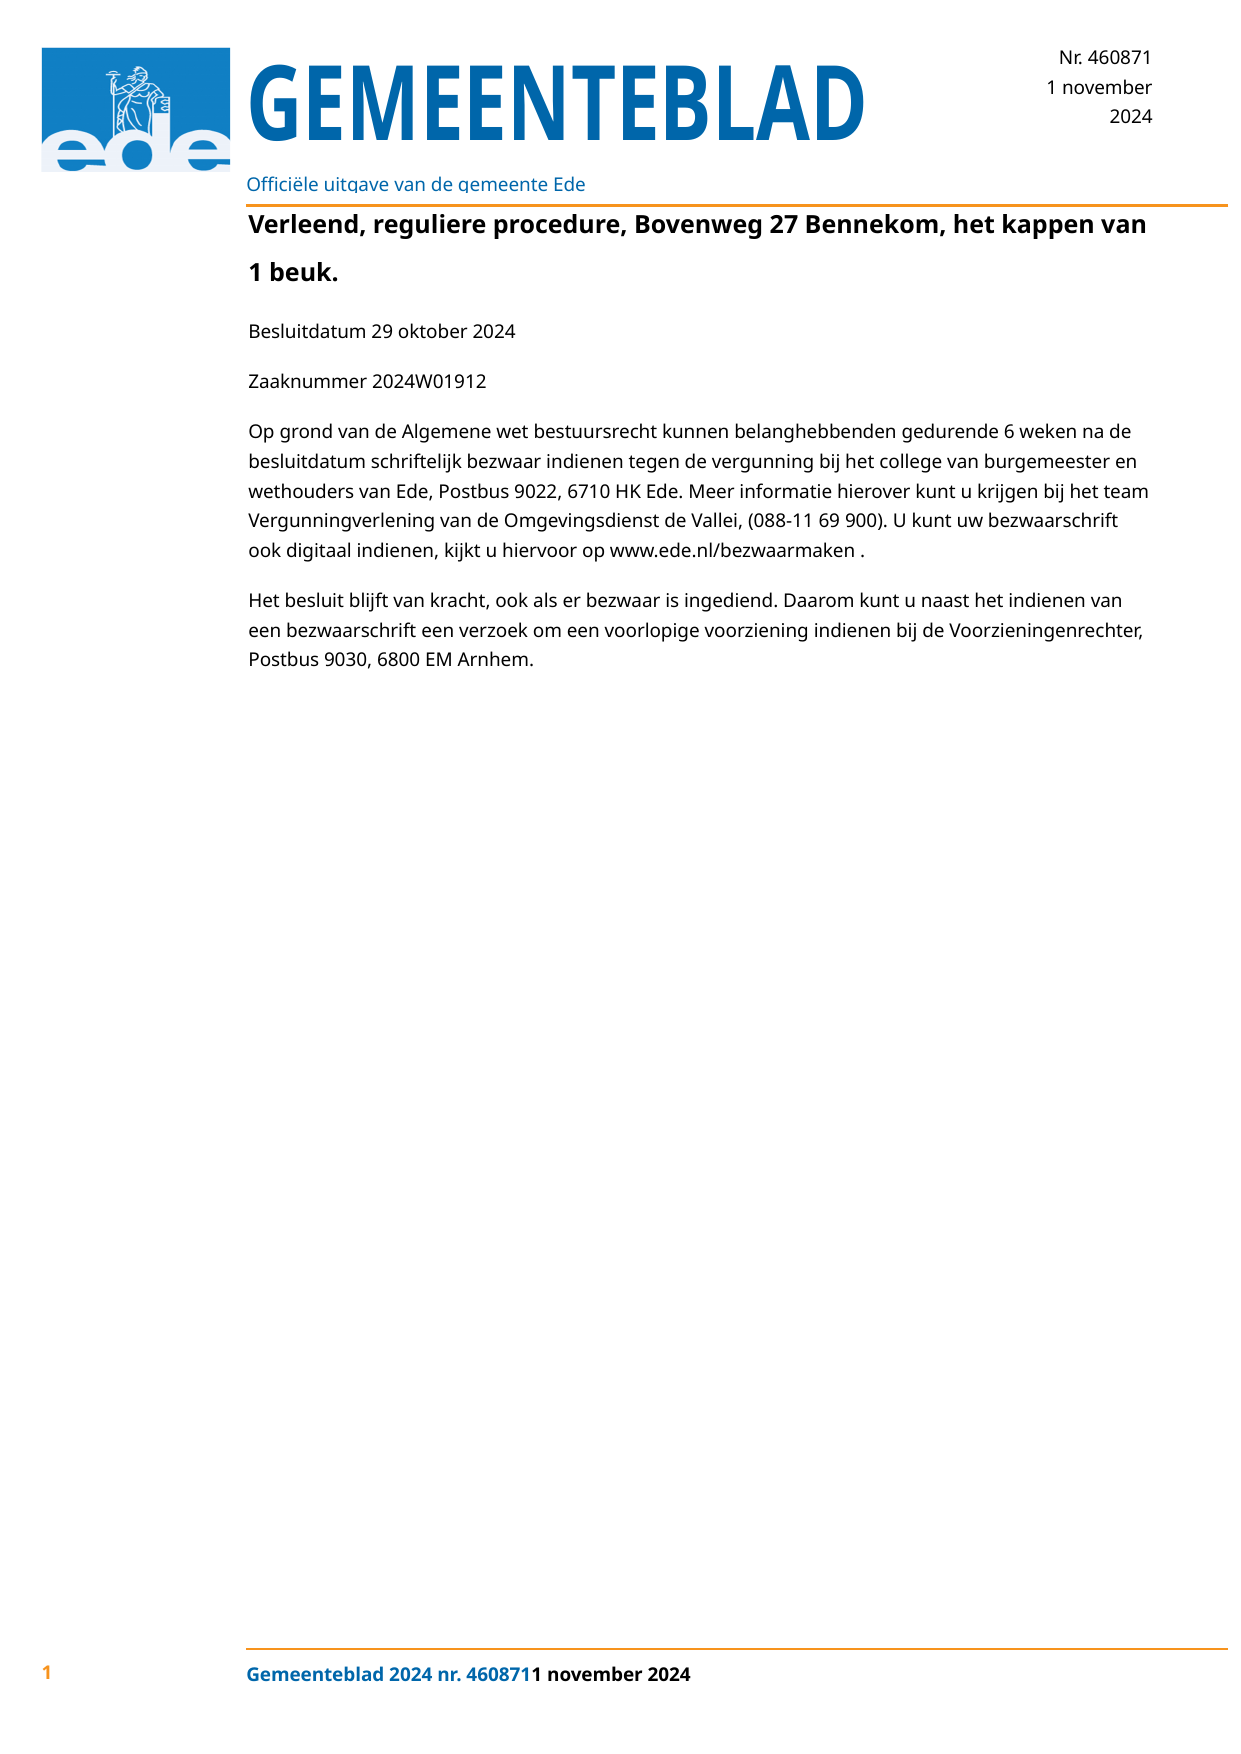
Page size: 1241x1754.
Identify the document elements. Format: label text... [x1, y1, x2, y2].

text Op grond van de Algemene wet bestuursrecht kunnen belanghebbenden gedurende 6 weken na de besluitdatum schriftelijk bezwaar indienen tegen de vergunning bij het college van burgemeester en wethouders van Ede, Postbus 9022, 6710 HK Ede. Meer informatie hierover kunt u krijgen bij het team Vergunningverlening van de Omgevingsdienst de Vallei, (088-11 69 900). U kunt uw bezwaarschrift ook digitaal indienen, kijkt u hiervoor op www.ede.nl/bezwaarmaken . [248, 419, 1152, 563]
text Het besluit blijft van kracht, ook als er bezwaar is ingediend. Daarom kunt u naast het indienen van een bezwaarschrift een verzoek om een voorlopige voorziening indienen bij de Voorzieningenrechter, Postbus 9030, 6800 EM Arnhem. [248, 587, 1152, 672]
text Besluitdatum 29 oktober 2024 [248, 318, 1152, 344]
text Zaaknummer 2024W01912 [248, 368, 1152, 394]
picture [41, 47, 231, 172]
text Verleend, reguliere procedure, Bovenweg 27 Bennekom, het kappen van 1 beuk. [248, 207, 1152, 288]
